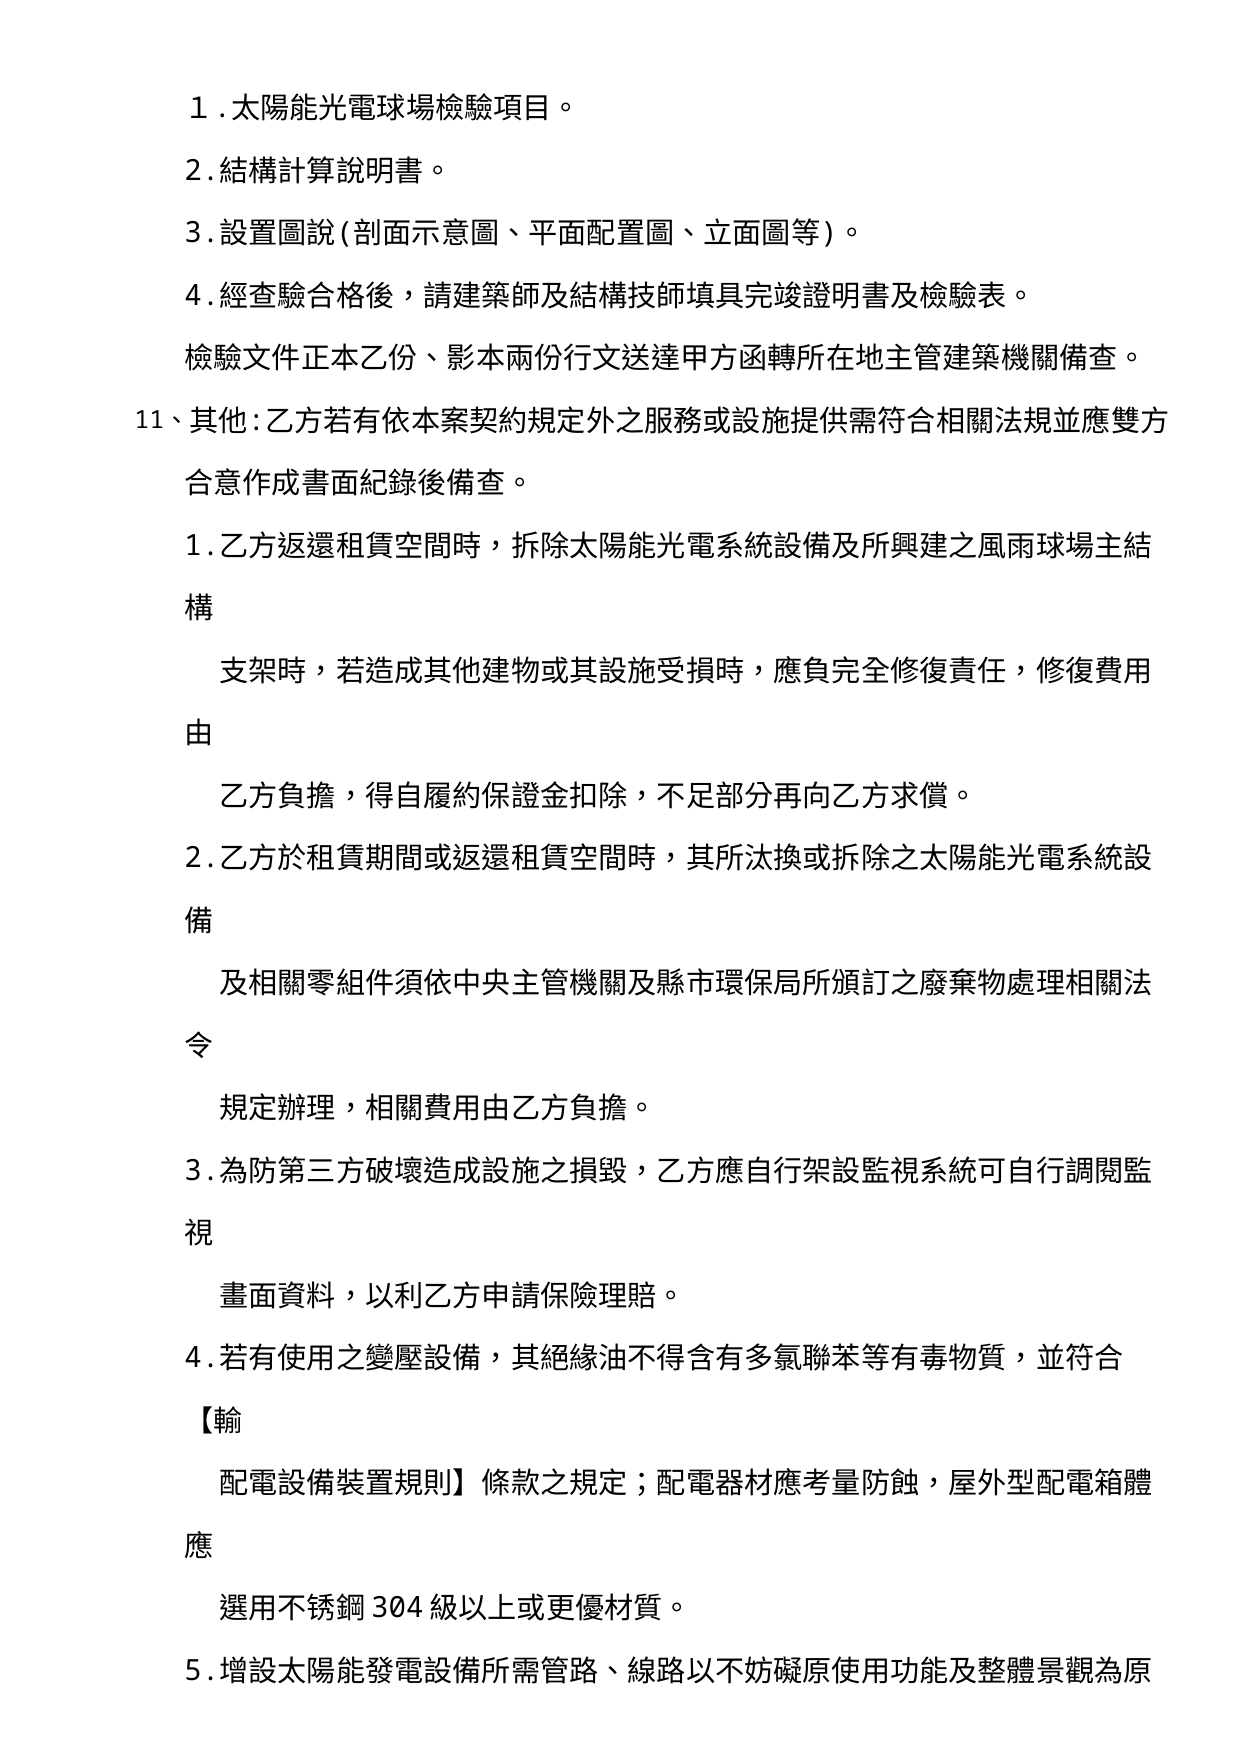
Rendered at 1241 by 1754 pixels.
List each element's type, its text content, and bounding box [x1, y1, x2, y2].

list 其他:乙方若有依本案契約規定外之服務或設施提供需符合相關法規並應雙方合意作成書面紀錄後備查。 1.乙方返還租賃空間時，拆除太陽能光電系統設備及所興建之風雨球場主結構 支架時，若造成其他建物或其設施受損時，應負完全修復責任，修復費用由 乙方負擔，得自履約保證金扣除，不足部分再向乙方求償。 2.乙方於租賃期間或返還租賃空間時，其所汰換或拆除之太陽能光電系統設備 及相關零組件須依中央主管機關及縣市環保局所頒訂之廢棄物處理相關法令 規定辦理，相關費用由乙方負擔。 3.為防第三方破壞造成設施之損毀，乙方應自行架設監視系統可自行調閱監視 畫面資料，以利乙方申請保險理賠。 4.若有使用之變壓設備，其絕緣油不得含有多氯聯苯等有毒物質，並符合【輸 配電設備裝置規則】條款之規定；配電器材應考量防蝕，屋外型配電箱體應 選用不锈鋼304級以上或更優材質。 5.增設太陽能發電設備所需管路、線路以不妨礙原使用功能及整體景觀為原則。 [134, 377, 1181, 1689]
list １.太陽能光電球場檢驗項目。 2.結構計算說明書。 3.設置圖說(剖面示意圖、平面配置圖、立面圖等)。 4.經查驗合格後，請建築師及結構技師填具完竣證明書及檢驗表。 檢驗文件正本乙份、影本兩份行文送達甲方函轉所在地主管建築機關備查。 [134, 64, 1181, 377]
